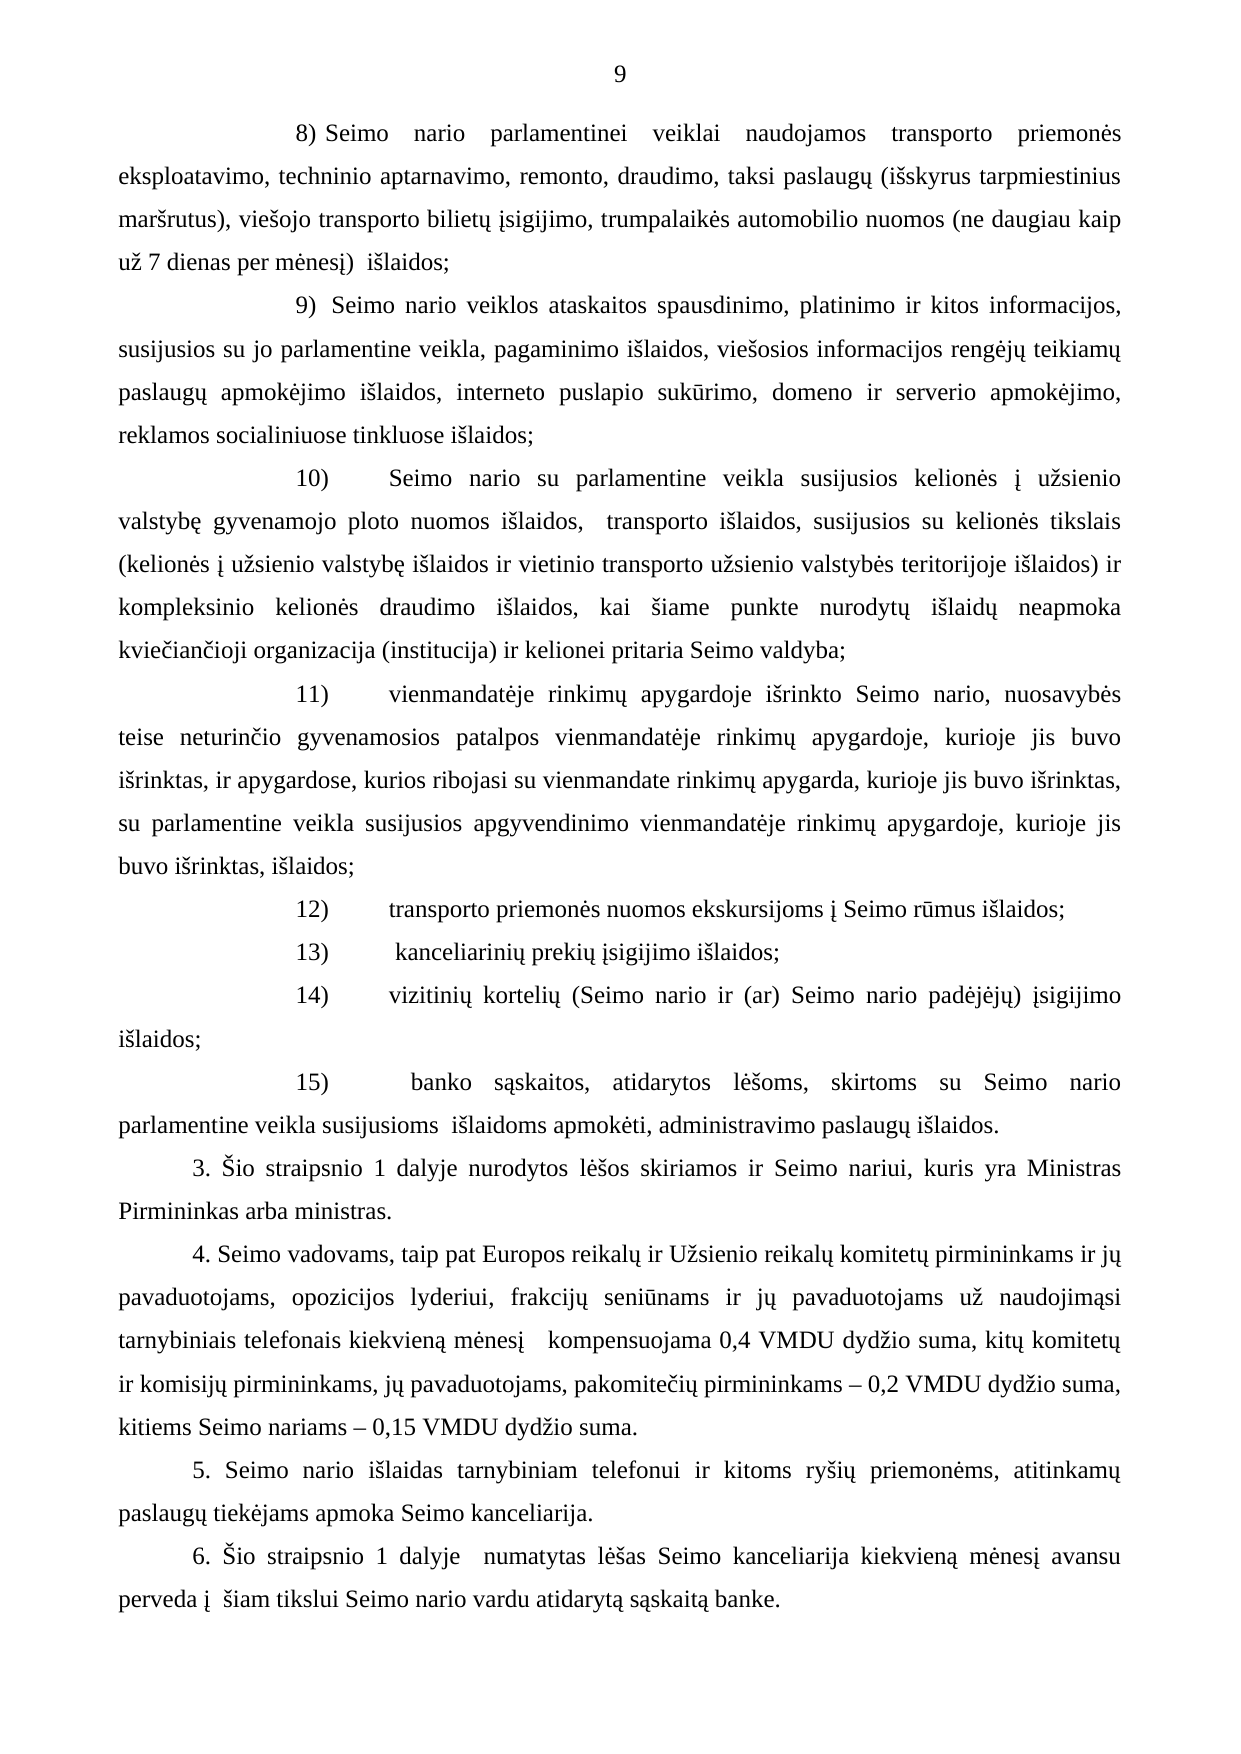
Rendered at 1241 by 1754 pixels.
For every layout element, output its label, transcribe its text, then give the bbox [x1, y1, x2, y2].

text 14) vizitinių kortelių (Seimo nario ir (ar) Seimo nario padėjėjų) įsigijimo išlaidos; [118, 981, 1122, 1052]
text 4. Seimo vadovams, taip pat Europos reikalų ir Užsienio reikalų komitetų pirmininkams ir jų pavaduotojams, opozicijos lyderiui, frakcijų seniūnams ir jų pavaduotojams už naudojimąsi tarnybiniais telefonais kiekvieną mėnesį kompensuojama 0,4 VMDU dydžio suma, kitų komitetų ir komisijų pirmininkams, jų pavaduotojams, pakomitečių pirmininkams – 0,2 VMDU dydžio suma, kitiems Seimo nariams – 0,15 VMDU dydžio suma. [118, 1239, 1122, 1441]
text 9) Seimo nario veiklos ataskaitos spausdinimo, platinimo ir kitos informacijos, susijusios su jo parlamentine veikla, pagaminimo išlaidos, viešosios informacijos rengėjų teikiamų paslaugų apmokėjimo išlaidos, interneto puslapio sukūrimo, domeno ir serverio apmokėjimo, reklamos socialiniuose tinkluose išlaidos; [118, 291, 1122, 449]
text 15) banko sąskaitos, atidarytos lėšoms, skirtoms su Seimo nario parlamentine veikla susijusioms išlaidoms apmokėti, administravimo paslaugų išlaidos. [118, 1067, 1122, 1139]
text 11) vienmandatėje rinkimų apygardoje išrinkto Seimo nario, nuosavybės teise neturinčio gyvenamosios patalpos vienmandatėje rinkimų apygardoje, kurioje jis buvo išrinktas, ir apygardose, kurios ribojasi su vienmandate rinkimų apygarda, kurioje jis buvo išrinktas, su parlamentine veikla susijusios apgyvendinimo vienmandatėje rinkimų apygardoje, kurioje jis buvo išrinktas, išlaidos; [118, 679, 1122, 880]
text 12) transporto priemonės nuomos ekskursijoms į Seimo rūmus išlaidos; [118, 894, 1122, 923]
text 8) Seimo nario parlamentinei veiklai naudojamos transporto priemonės eksploatavimo, techninio aptarnavimo, remonto, draudimo, taksi paslaugų (išskyrus tarpmiestinius maršrutus), viešojo transporto bilietų įsigijimo, trumpalaikės automobilio nuomos (ne daugiau kaip už 7 dienas per mėnesį) išlaidos; [118, 118, 1122, 276]
text 5. Seimo nario išlaidas tarnybiniam telefonui ir kitoms ryšių priemonėms, atitinkamų paslaugų tiekėjams apmoka Seimo kanceliarija. [118, 1455, 1122, 1527]
text 10) Seimo nario su parlamentine veikla susijusios kelionės į užsienio valstybę gyvenamojo ploto nuomos išlaidos, transporto išlaidos, susijusios su kelionės tikslais (kelionės į užsienio valstybę išlaidos ir vietinio transporto užsienio valstybės teritorijoje išlaidos) ir kompleksinio kelionės draudimo išlaidos, kai šiame punkte nurodytų išlaidų neapmoka kviečiančioji organizacija (institucija) ir kelionei pritaria Seimo valdyba; [118, 463, 1122, 664]
text 13) kanceliarinių prekių įsigijimo išlaidos; [118, 937, 1122, 966]
text 6. Šio straipsnio 1 dalyje numatytas lėšas Seimo kanceliarija kiekvieną mėnesį avansu perveda į šiam tikslui Seimo nario vardu atidarytą sąskaitą banke. [118, 1541, 1122, 1613]
text 3. Šio straipsnio 1 dalyje nurodytos lėšos skiriamos ir Seimo nariui, kuris yra Ministras Pirmininkas arba ministras. [118, 1153, 1122, 1225]
